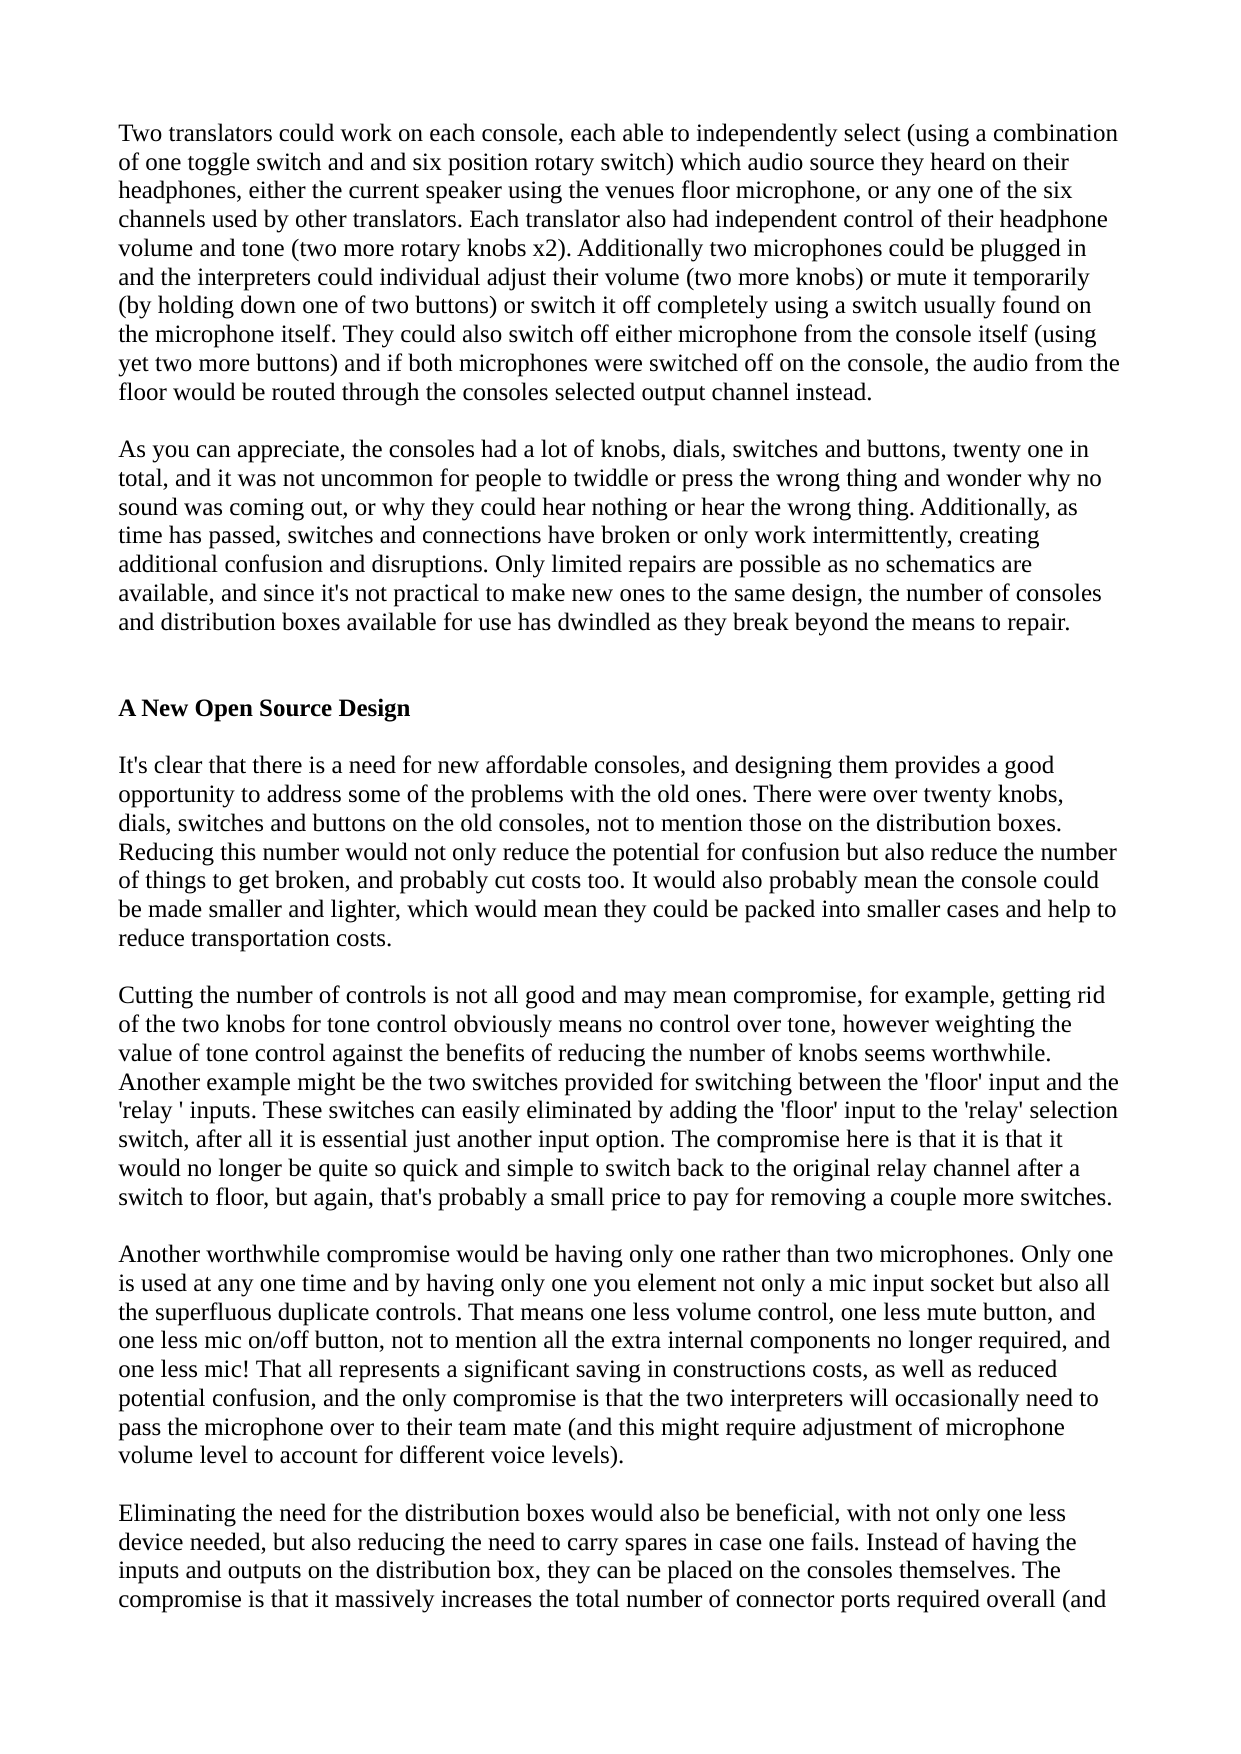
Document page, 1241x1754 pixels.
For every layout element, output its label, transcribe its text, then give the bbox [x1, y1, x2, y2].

text Eliminating the need for the distribution boxes would also be beneficial, with not only one less device needed, but also reducing the need to carry spares in case one fails. Instead of having the inputs and outputs on the distribution box, they can be placed on the consoles themselves. The compromise is that it massively increases the total number of connector ports required overall (and [118, 1498, 1122, 1613]
text It's clear that there is a need for new affordable consoles, and designing them provides a good opportunity to address some of the problems with the old ones. There were over twenty knobs, dials, switches and buttons on the old consoles, not to mention those on the distribution boxes. Reducing this number would not only reduce the potential for confusion but also reduce the number of things to get broken, and probably cut costs too. It would also probably mean the console could be made smaller and lighter, which would mean they could be packed into smaller cases and help to reduce transportation costs. [118, 751, 1122, 952]
text Two translators could work on each console, each able to independently select (using a combination of one toggle switch and and six position rotary switch) which audio source they heard on their headphones, either the current speaker using the venues floor microphone, or any one of the six channels used by other translators. Each translator also had independent control of their headphone volume and tone (two more rotary knobs x2). Additionally two microphones could be plugged in and the interpreters could individual adjust their volume (two more knobs) or mute it temporarily (by holding down one of two buttons) or switch it off completely using a switch usually found on the microphone itself. They could also switch off either microphone from the console itself (using yet two more buttons) and if both microphones were switched off on the console, the audio from the floor would be routed through the consoles selected output channel instead. [118, 118, 1122, 406]
text Cutting the number of controls is not all good and may mean compromise, for example, getting rid of the two knobs for tone control obviously means no control over tone, however weighting the value of tone control against the benefits of reducing the number of knobs seems worthwhile. Another example might be the two switches provided for switching between the 'floor' input and the 'relay ' inputs. These switches can easily eliminated by adding the 'floor' input to the 'relay' selection switch, after all it is essential just another input option. The compromise here is that it is that it would no longer be quite so quick and simple to switch back to the original relay channel after a switch to floor, but again, that's probably a small price to pay for removing a couple more switches. [118, 981, 1122, 1211]
text A New Open Source Design [118, 693, 1122, 722]
text Another worthwhile compromise would be having only one rather than two microphones. Only one is used at any one time and by having only one you element not only a mic input socket but also all the superfluous duplicate controls. That means one less volume control, one less mute button, and one less mic on/off button, not to mention all the extra internal components no longer required, and one less mic! That all represents a significant saving in constructions costs, as well as reduced potential confusion, and the only compromise is that the two interpreters will occasionally need to pass the microphone over to their team mate (and this might require adjustment of microphone volume level to account for different voice levels). [118, 1239, 1122, 1469]
text As you can appreciate, the consoles had a lot of knobs, dials, switches and buttons, twenty one in total, and it was not uncommon for people to twiddle or press the wrong thing and wonder why no sound was coming out, or why they could hear nothing or hear the wrong thing. Additionally, as time has passed, switches and connections have broken or only work intermittently, creating additional confusion and disruptions. Only limited repairs are possible as no schematics are available, and since it's not practical to make new ones to the same design, the number of consoles and distribution boxes available for use has dwindled as they break beyond the means to repair. [118, 434, 1122, 636]
